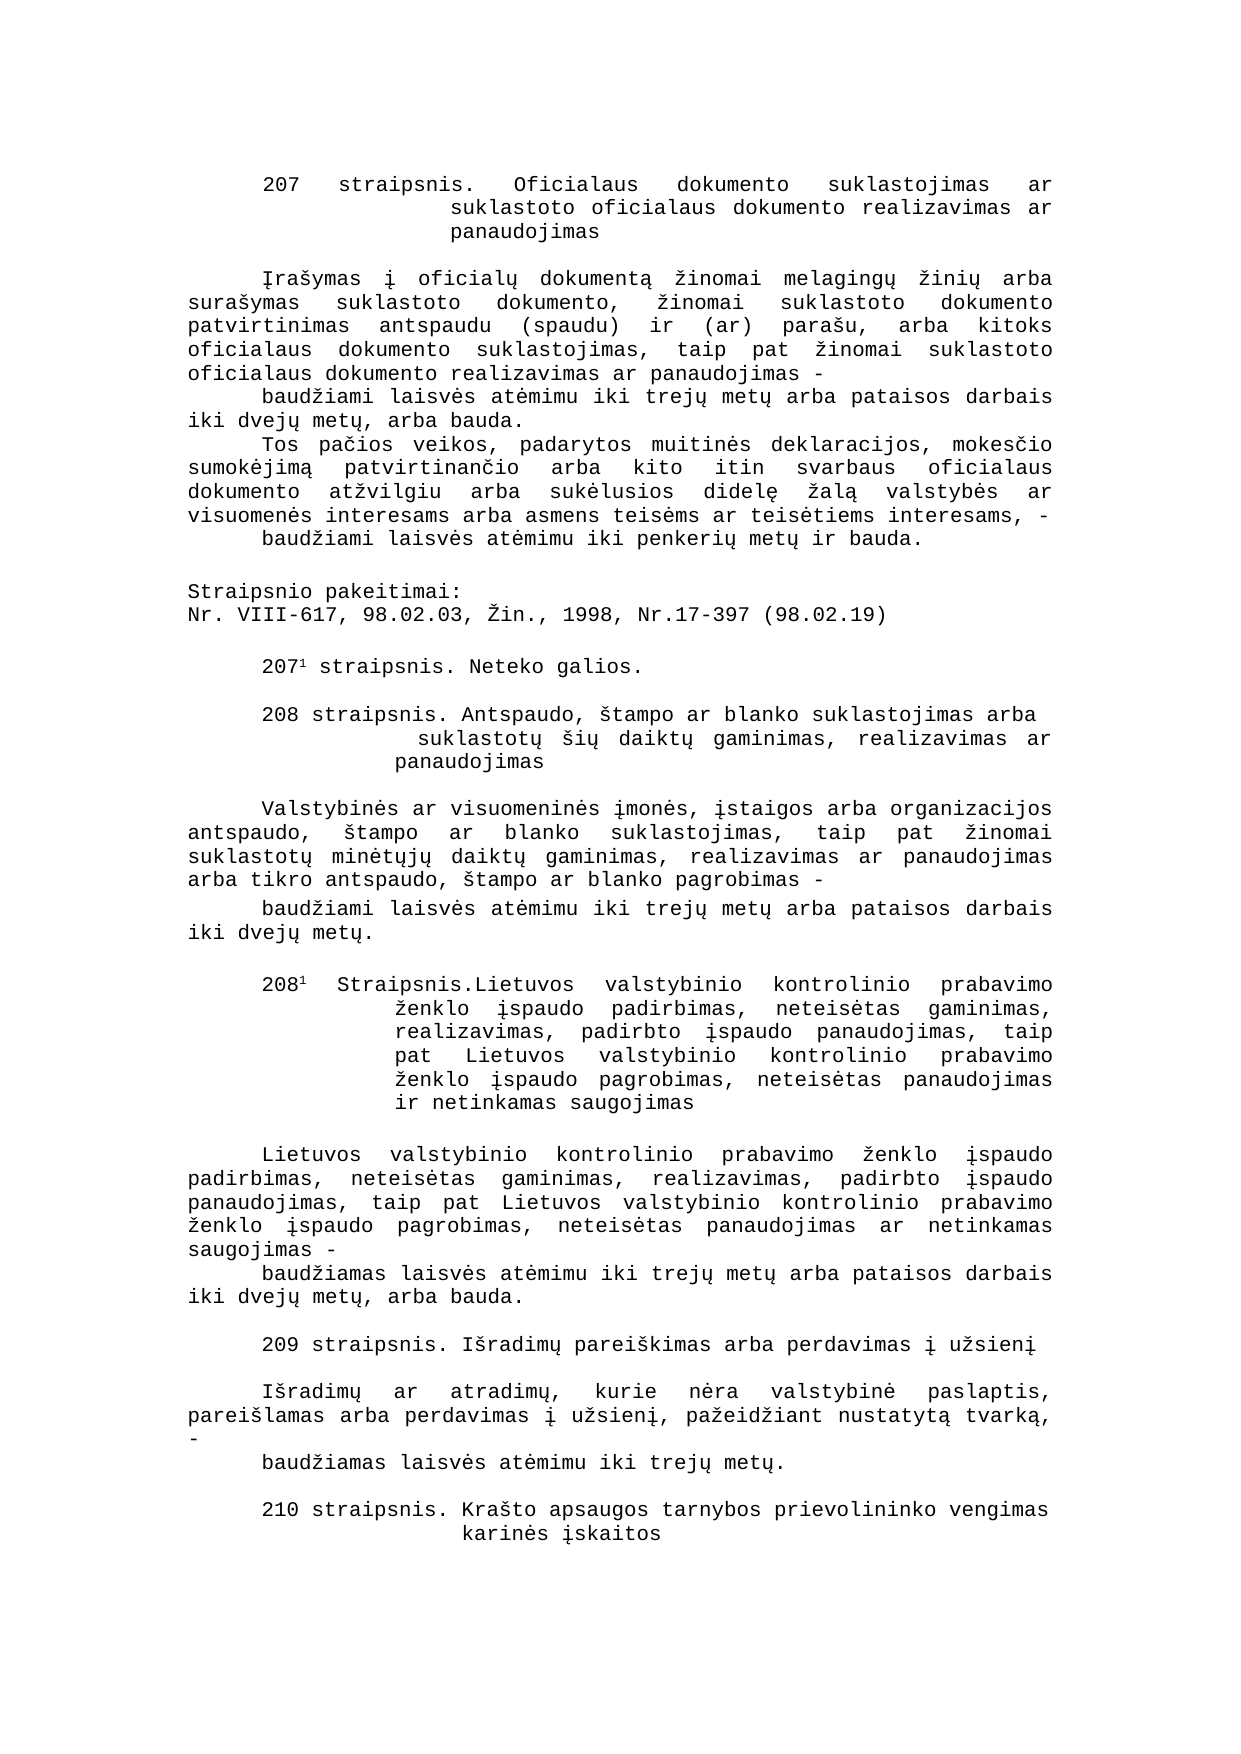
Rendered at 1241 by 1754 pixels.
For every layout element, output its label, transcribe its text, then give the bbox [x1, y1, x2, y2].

text Straipsnio pakeitimai: [187, 581, 1053, 604]
text 2081 Straipsnis.Lietuvos valstybinio kontrolinio prabavimo ženklo įspaudo padirbimas, neteisėtas gaminimas, realizavimas, padirbto įspaudo panaudojimas, taip pat Lietuvos valstybinio kontrolinio prabavimo ženklo įspaudo pagrobimas, neteisėtas panaudojimas ir netinkamas saugojimas [261, 974, 1053, 1116]
text baudžiami laisvės atėmimu iki trejų metų arba pataisos darbais iki dvejų metų, arba bauda. [187, 386, 1053, 434]
text 209 straipsnis. Išradimų pareiškimas arba perdavimas į užsienį [187, 1334, 1053, 1357]
text Valstybinės ar visuomeninės įmonės, įstaigos arba organizacijos antspaudo, štampo ar blanko suklastojimas, taip pat žinomai suklastotų minėtųjų daiktų gaminimas, realizavimas ar panaudojimas arba tikro antspaudo, štampo ar blanko pagrobimas - [187, 798, 1053, 893]
text Išradimų ar atradimų, kurie nėra valstybinė paslaptis, pareišlamas arba perdavimas į užsienį, pažeidžiant nustatytą tvarką, - [187, 1381, 1053, 1452]
text karinės įskaitos [219, 1523, 1053, 1546]
text Nr. VIII-617, 98.02.03, Žin., 1998, Nr.17-397 (98.02.19) [187, 604, 1053, 628]
text 208 straipsnis. Antspaudo, štampo ar blanko suklastojimas arba [261, 704, 1053, 727]
text Įrašymas į oficialų dokumentą žinomai melagingų žinių arba surašymas suklastoto dokumento, žinomai suklastoto dokumento patvirtinimas antspaudu (spaudu) ir (ar) parašu, arba kitoks oficialaus dokumento suklastojimas, taip pat žinomai suklastoto oficialaus dokumento realizavimas ar panaudojimas - [187, 268, 1053, 386]
text baudžiamas laisvės atėmimu iki trejų metų. [219, 1452, 1053, 1476]
text Tos pačios veikos, padarytos muitinės deklaracijos, mokesčio sumokėjimą patvirtinančio arba kito itin svarbaus oficialaus dokumento atžvilgiu arba sukėlusios didelę žalą valstybės ar visuomenės interesams arba asmens teisėms ar teisėtiems interesams, - [187, 434, 1053, 528]
text 210 straipsnis. Krašto apsaugos tarnybos prievolininko vengimas [219, 1499, 1053, 1523]
text 207 straipsnis. Oficialaus dokumento suklastojimas ar suklastoto oficialaus dokumento realizavimas ar panaudojimas [262, 174, 1053, 244]
text 2071 straipsnis. Neteko galios. [206, 657, 1053, 680]
text baudžiamas laisvės atėmimu iki trejų metų arba pataisos darbais iki dvejų metų, arba bauda. [187, 1263, 1053, 1310]
text baudžiami laisvės atėmimu iki trejų metų arba pataisos darbais iki dvejų metų. [187, 898, 1053, 945]
text suklastotų šių daiktų gaminimas, realizavimas ar panaudojimas [261, 727, 1053, 775]
text baudžiami laisvės atėmimu iki penkerių metų ir bauda. [187, 528, 1053, 552]
text Lietuvos valstybinio kontrolinio prabavimo ženklo įspaudo padirbimas, neteisėtas gaminimas, realizavimas, padirbto įspaudo panaudojimas, taip pat Lietuvos valstybinio kontrolinio prabavimo ženklo įspaudo pagrobimas, neteisėtas panaudojimas ar netinkamas saugojimas - [187, 1144, 1053, 1263]
